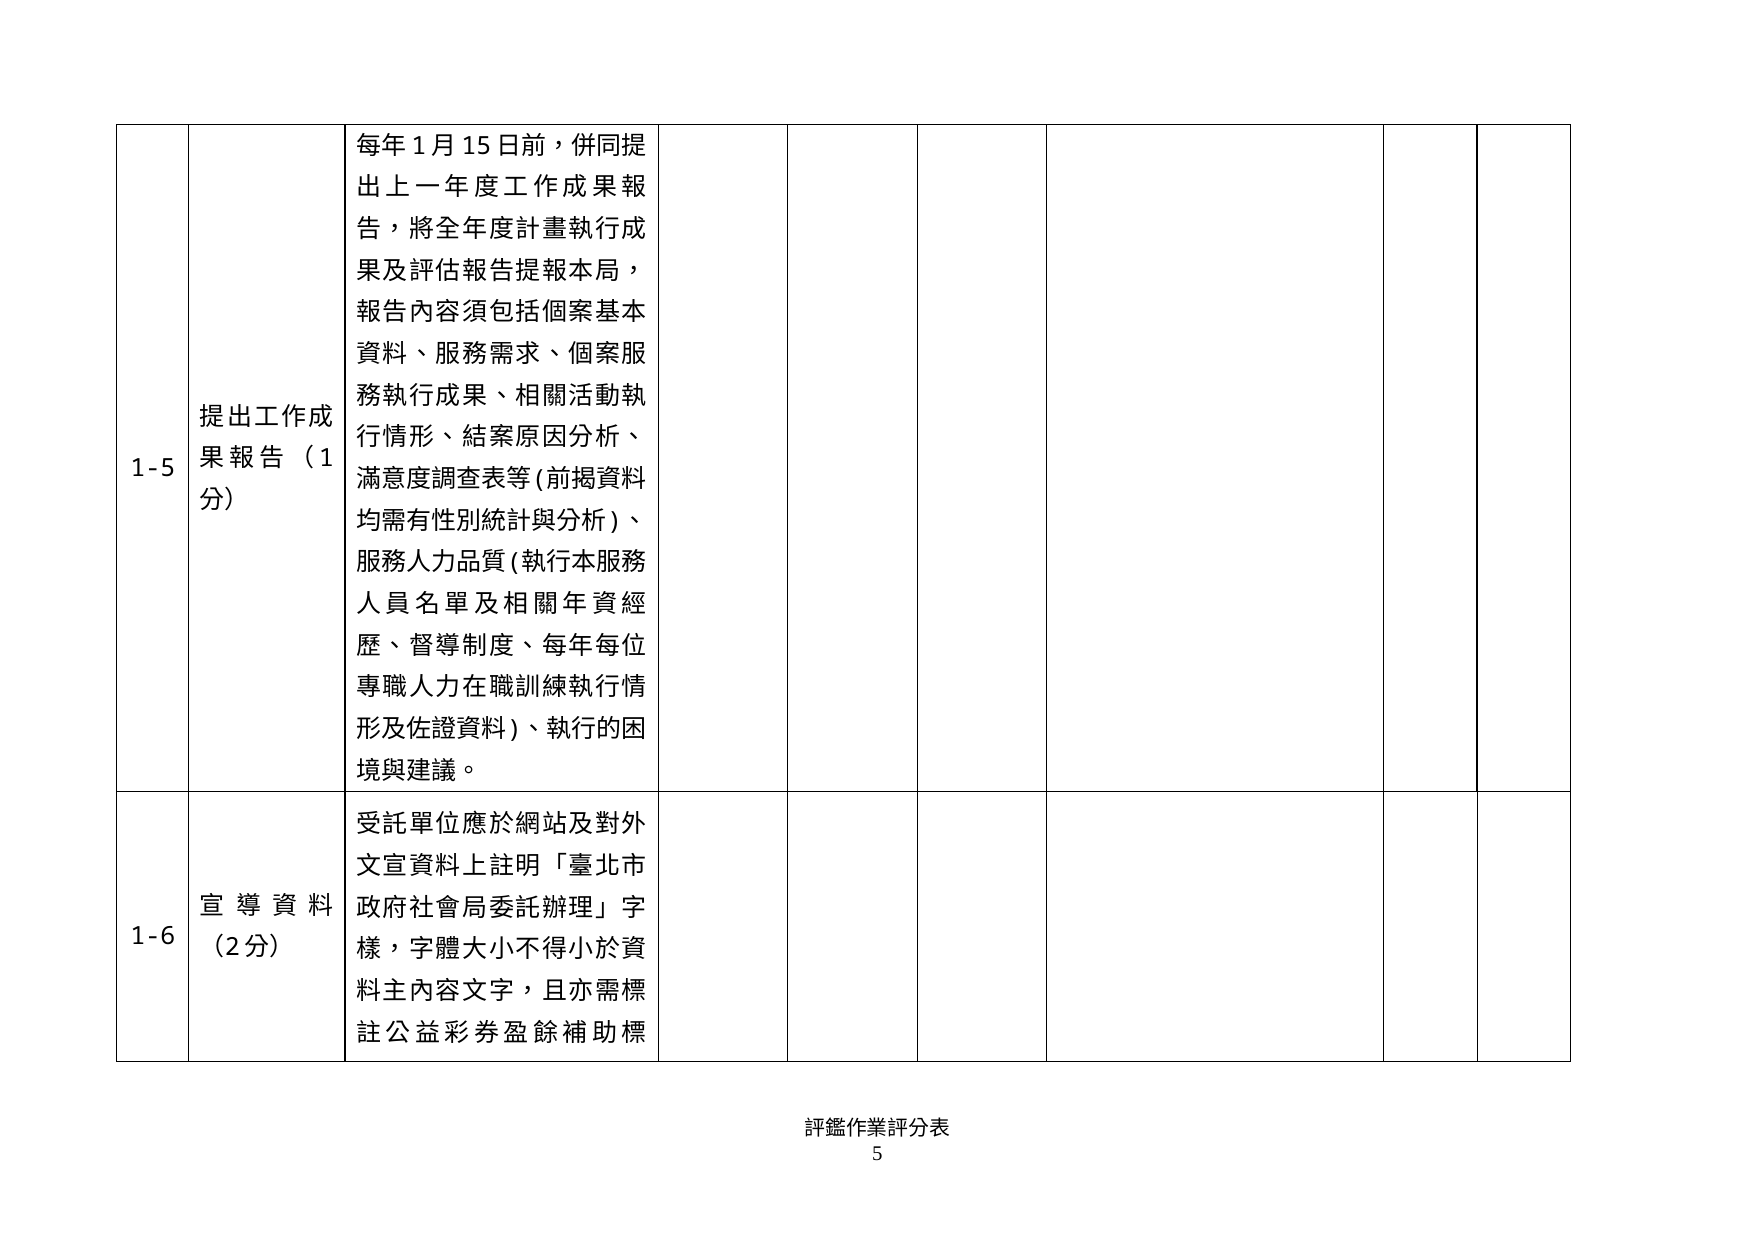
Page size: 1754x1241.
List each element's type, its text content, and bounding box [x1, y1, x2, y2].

table_cell [1478, 792, 1570, 1061]
table_cell [788, 125, 917, 791]
table_cell [659, 125, 787, 791]
table_cell 提出工作成果報告（1分） [189, 125, 344, 791]
table_cell 每年1月15日前，併同提出上一年度工作成果報告，將全年度計畫執行成果及評估報告提報本局，報告內容須包括個案基本資料、服務需求、個案服務執行成果、相關活動執行情形、結案原因分析、滿意度調查表等(前揭資料均需有性別統計與分析)、服務人力品質(執行本服務人員名單及相關年資經歷、督導制度、每年每位專職人力在職訓練執行情形及佐證資料)、執行的困境與建議。 [346, 125, 658, 791]
table_cell [918, 792, 1046, 1061]
table_cell [1384, 792, 1477, 1061]
table_cell [788, 792, 917, 1061]
table_cell [1047, 792, 1383, 1061]
table_cell [918, 125, 1046, 791]
table_cell [1384, 125, 1476, 791]
table_cell 宣導資料（2分） [189, 792, 344, 1061]
table_cell 1-5 [117, 125, 188, 791]
table_cell [1478, 125, 1570, 791]
table_cell [1047, 125, 1383, 791]
table_cell 受託單位應於網站及對外文宣資料上註明「臺北市政府社會局委託辦理」字樣，字體大小不得小於資料主內容文字，且亦需標註公益彩券盈餘補助標 [346, 792, 658, 1061]
table_cell [659, 792, 787, 1061]
table_cell 1-6 [117, 792, 188, 1061]
